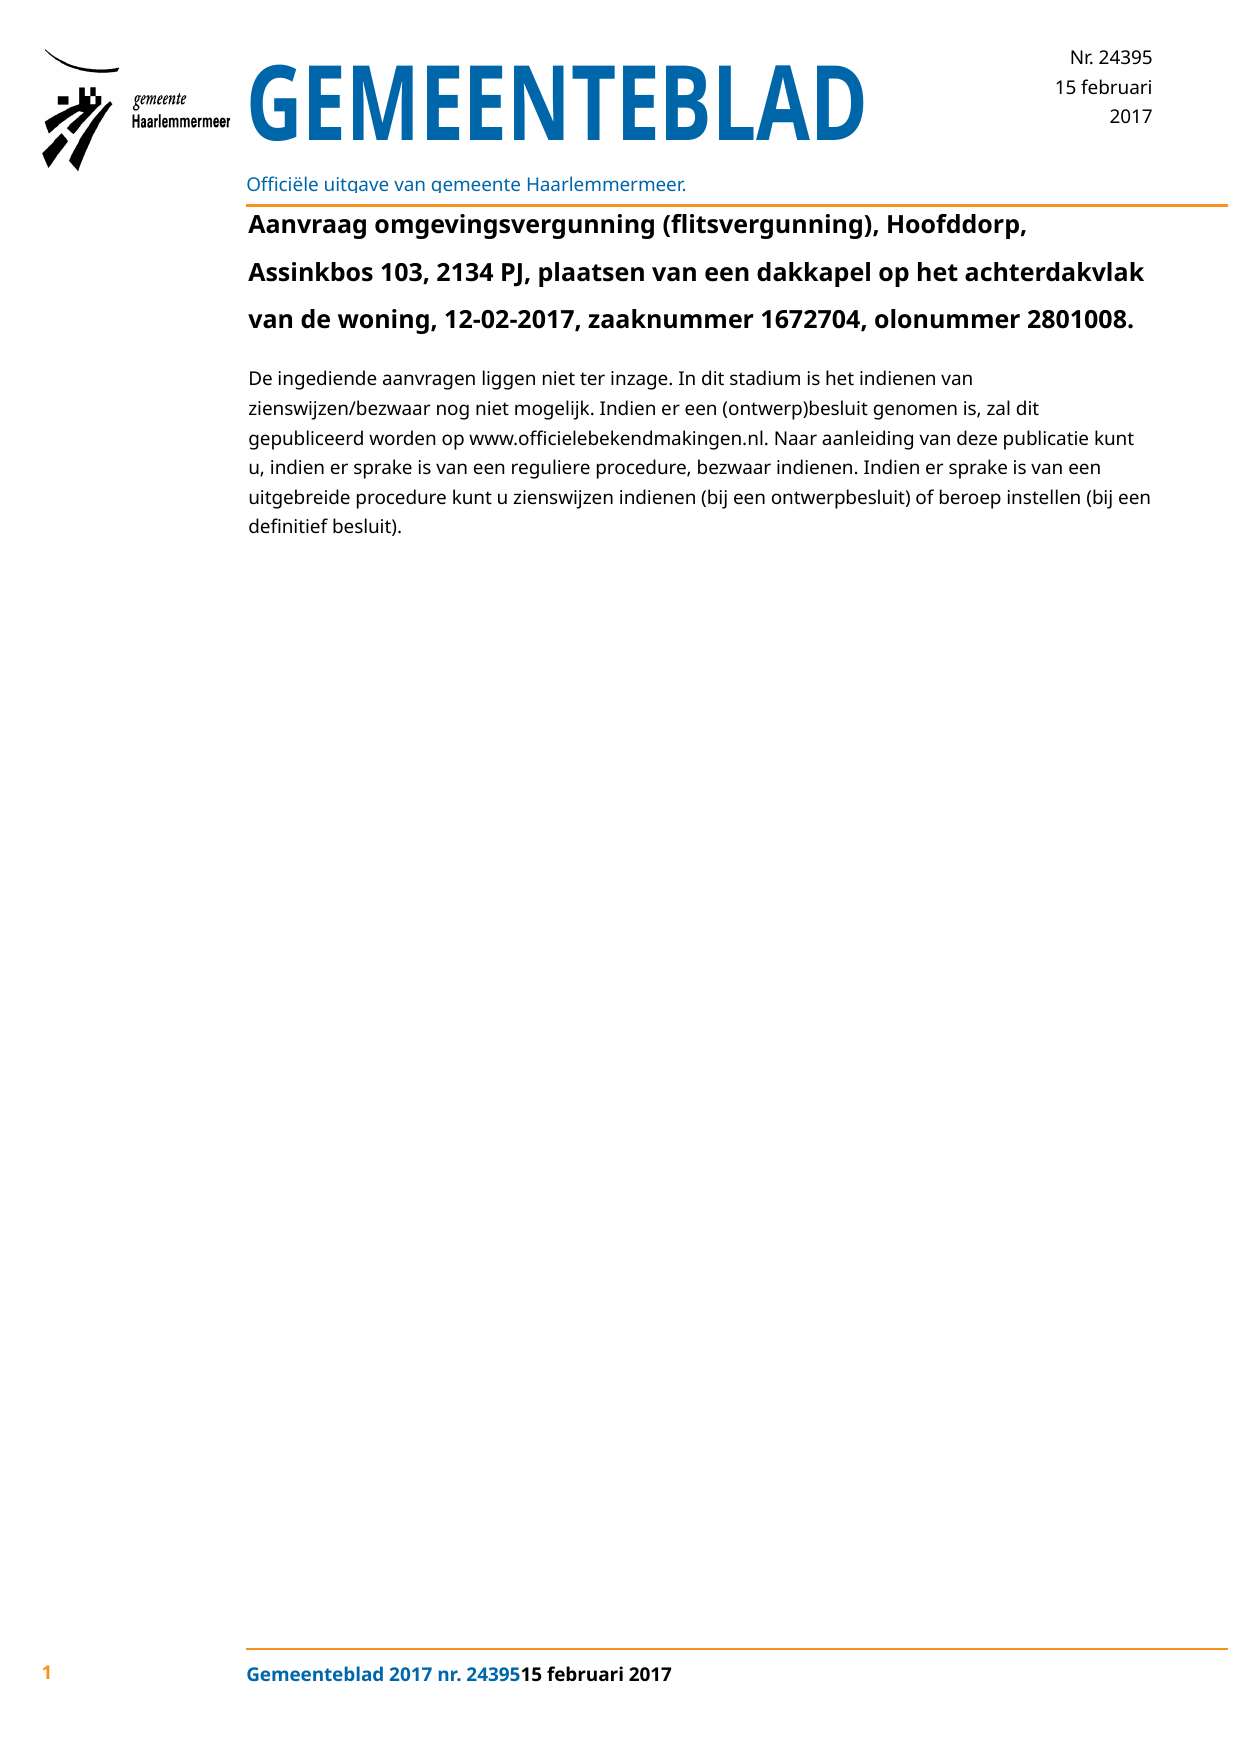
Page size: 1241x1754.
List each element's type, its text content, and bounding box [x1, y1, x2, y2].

text De ingediende aanvragen liggen niet ter inzage. In dit stadium is het indienen van zienswijzen/bezwaar nog niet mogelijk. Indien er een (ontwerp)besluit genomen is, zal dit gepubliceerd worden op www.officielebekendmakingen.nl. Naar aanleiding van deze publicatie kunt u, indien er sprake is van een reguliere procedure, bezwaar indienen. Indien er sprake is van een uitgebreide procedure kunt u zienswijzen indienen (bij een ontwerpbesluit) of beroep instellen (bij een definitief besluit). [248, 366, 1152, 539]
text Aanvraag omgevingsvergunning (flitsvergunning), Hoofddorp, Assinkbos 103, 2134 PJ, plaatsen van een dakkapel op het achterdakvlak van de woning, 12-02-2017, zaaknummer 1672704, olonummer 2801008. [248, 207, 1152, 336]
picture [41, 47, 231, 172]
